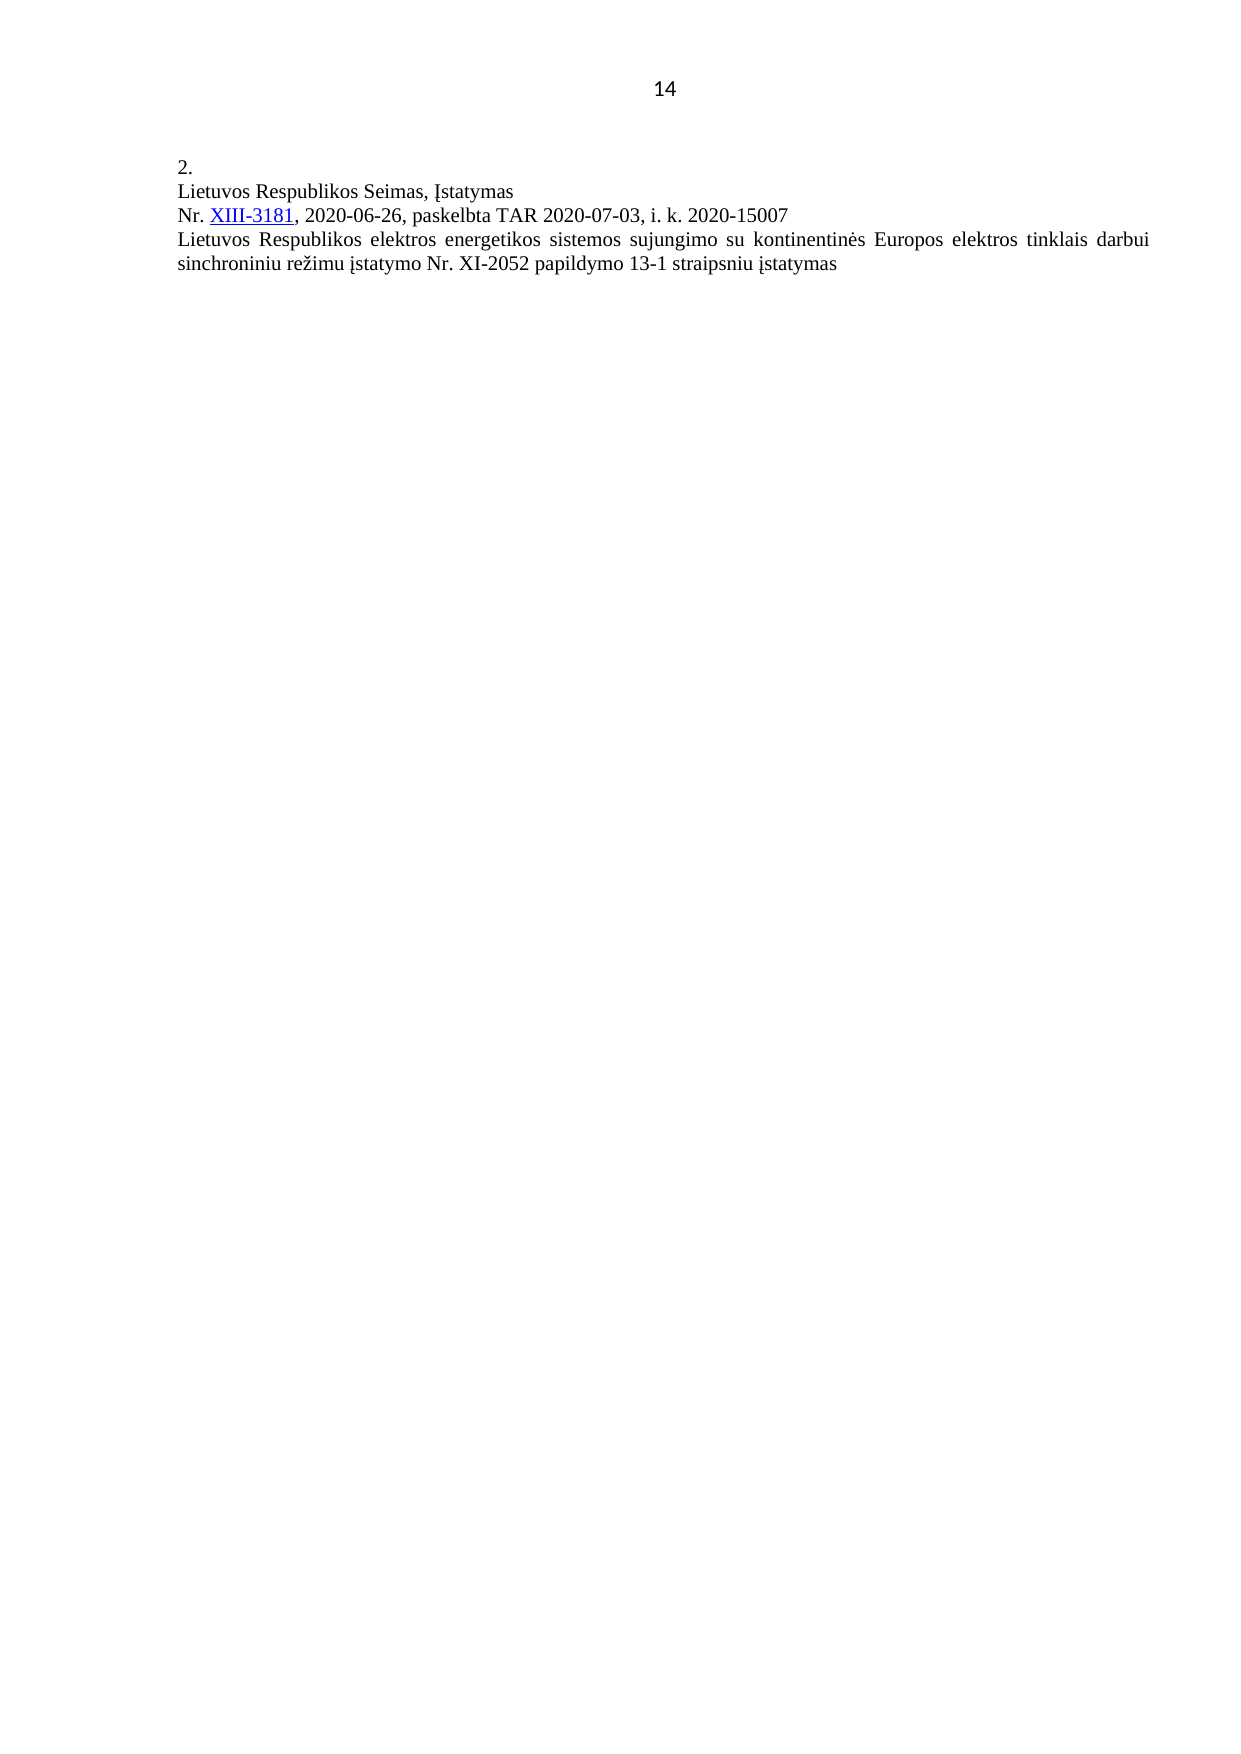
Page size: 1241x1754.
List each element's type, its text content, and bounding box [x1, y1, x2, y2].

text 2. [177, 155, 1152, 179]
text Lietuvos Respublikos elektros energetikos sistemos sujungimo su kontinentinės Europos elektros tinklais darbui sinchroniniu režimu įstatymo Nr. XI-2052 papildymo 13-1 straipsniu įstatymas [177, 227, 1152, 275]
text Nr. XIII-3181, 2020-06-26, paskelbta TAR 2020-07-03, i. k. 2020-15007 [177, 203, 1152, 227]
text Lietuvos Respublikos Seimas, Įstatymas [177, 179, 1152, 203]
